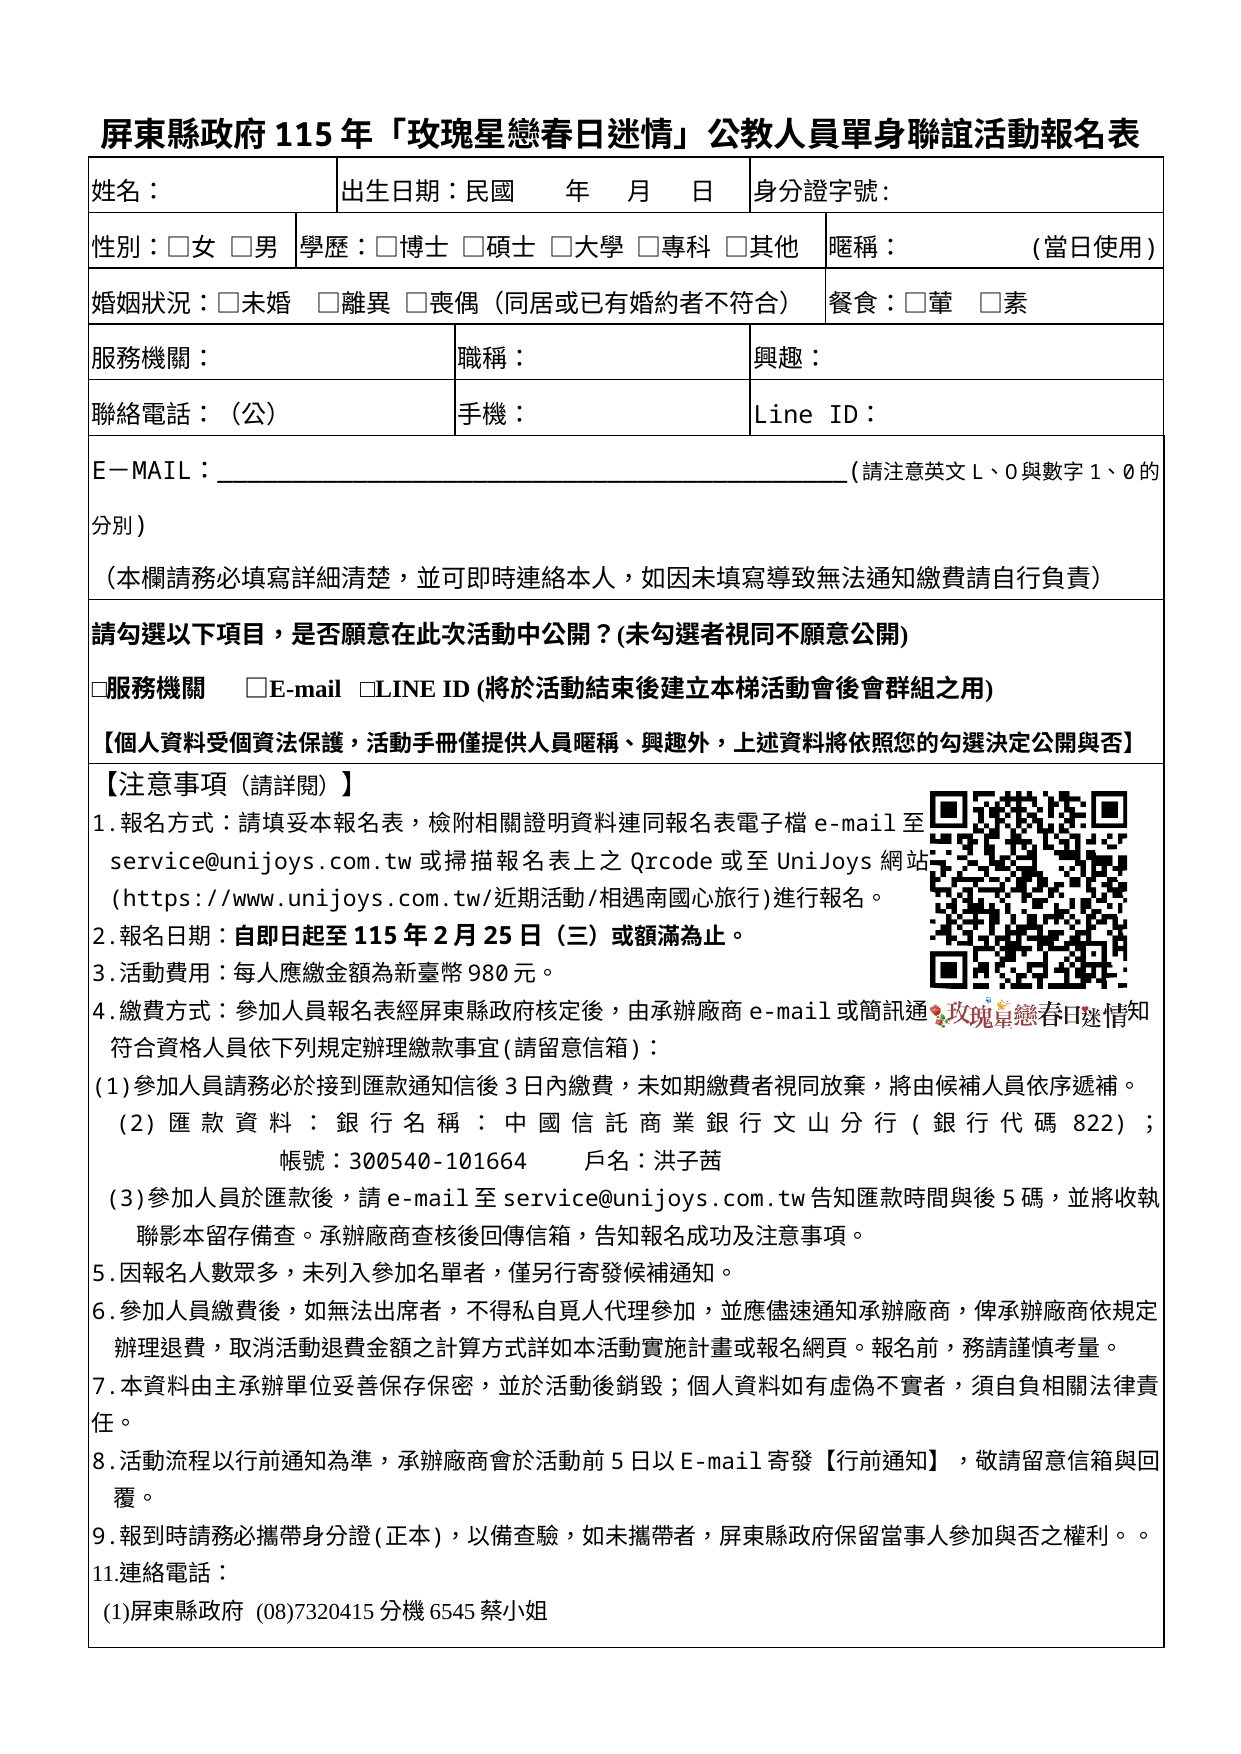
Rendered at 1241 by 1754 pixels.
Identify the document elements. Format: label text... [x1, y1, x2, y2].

table_cell 手機： [456, 380, 749, 434]
table_cell 興趣： [751, 325, 1163, 379]
table_cell Line ID： [751, 380, 1163, 434]
table_cell 【注意事項（請詳閱）】 1.報名方式：請填妥本報名表，檢附相關證明資料連同報名表電子檔e-mail至service@unijoys.com.tw或掃描報名表上之Qrcode或至UniJoys網站(https://www.unijoys.com.tw/近期活動/相遇南國心旅行)進行報名。 2.報名日期：自即日起至115年2月25日（三）或額滿為止。 3.活動費用：每人應繳金額為新臺幣980元。 4.繳費方式：參加人員報名表經屏東縣政府核定後，由承辦廠商e-mail或簡訊通知符合資格人員依下列規定辦理繳款事宜(請留意信箱)： (1)參加人員請務必於接到匯款通知信後3日內繳費，未如期繳費者視同放棄，將由候補人員依序遞補。 (2)匯款資料：銀行名稱：中國信託商業銀行文山分行(銀行代碼822)； 帳號：300540-101664 戶名：洪子茜 (3)參加人員於匯款後，請e-mail至service@unijoys.com.tw告知匯款時間與後5碼，並將收執聯影本留存備查。承辦廠商查核後回傳信箱，告知報名成功及注意事項。 5.因報名人數眾多，未列入參加名單者，僅另行寄發候補通知。 6.參加人員繳費後，如無法出席者，不得私自覓人代理參加，並應儘速通知承辦廠商，俾承辦廠商依規定辦理退費，取消活動退費金額之計算方式詳如本活動實施計畫或報名網頁。報名前，務請謹慎考量。 7.本資料由主承辦單位妥善保存保密，並於活動後銷毀；個人資料如有虛偽不實者，須自負相關法律責任。 8.活動流程以行前通知為準，承辦廠商會於活動前5日以E-mail寄發【行前通知】，敬請留意信箱與回覆。 9.報到時請務必攜帶身分證(正本)，以備查驗，如未攜帶者，屏東縣政府保留當事人參加與否之權利。。 [89, 764, 1163, 1552]
table_cell E－MAIL：__________________________________________(請注意英文L、O與數字1、0的分別) （本欄請務必填寫詳細清楚，並可即時連絡本人，如因未填寫導致無法通知繳費請自行負責） [89, 436, 1163, 598]
table_cell 餐食：□葷 □素 [826, 269, 1163, 323]
table_cell 婚姻狀況：□未婚 □離異 □喪偶（同居或已有婚約者不符合） [89, 269, 825, 323]
text 屏東縣政府115年「玫瑰星戀春日迷情」公教人員單身聯誼活動報名表 [89, 106, 1152, 156]
table_cell 11.連絡電話： (1)屏東縣政府 (08)7320415分機6545蔡小姐 [89, 1552, 1163, 1647]
table_cell 聯絡電話：（公） [89, 380, 454, 434]
table_cell 學歷：□博士 □碩士 □大學 □專科 □其他 [297, 213, 825, 267]
table_header 身分證字號: [751, 158, 1163, 212]
table_cell 請勾選以下項目，是否願意在此次活動中公開？(未勾選者視同不願意公開) □服務機關 □E-mail □LINE ID (將於活動結束後建立本梯活動會後會群組之用) 【個人資料受個資法保護，活動手冊僅提供人員暱稱、興趣外，上述資料將依照您的勾選決定公開與否】 [89, 600, 1163, 763]
table_cell 暱稱： (當日使用) [827, 213, 1163, 267]
table_header 出生日期：民國 年 月 日 [338, 158, 749, 212]
table_cell 服務機關： [89, 325, 454, 379]
table_cell 性別：□女 □男 [89, 213, 295, 267]
table_cell 職稱： [456, 325, 749, 379]
table_header 姓名： [89, 158, 336, 212]
